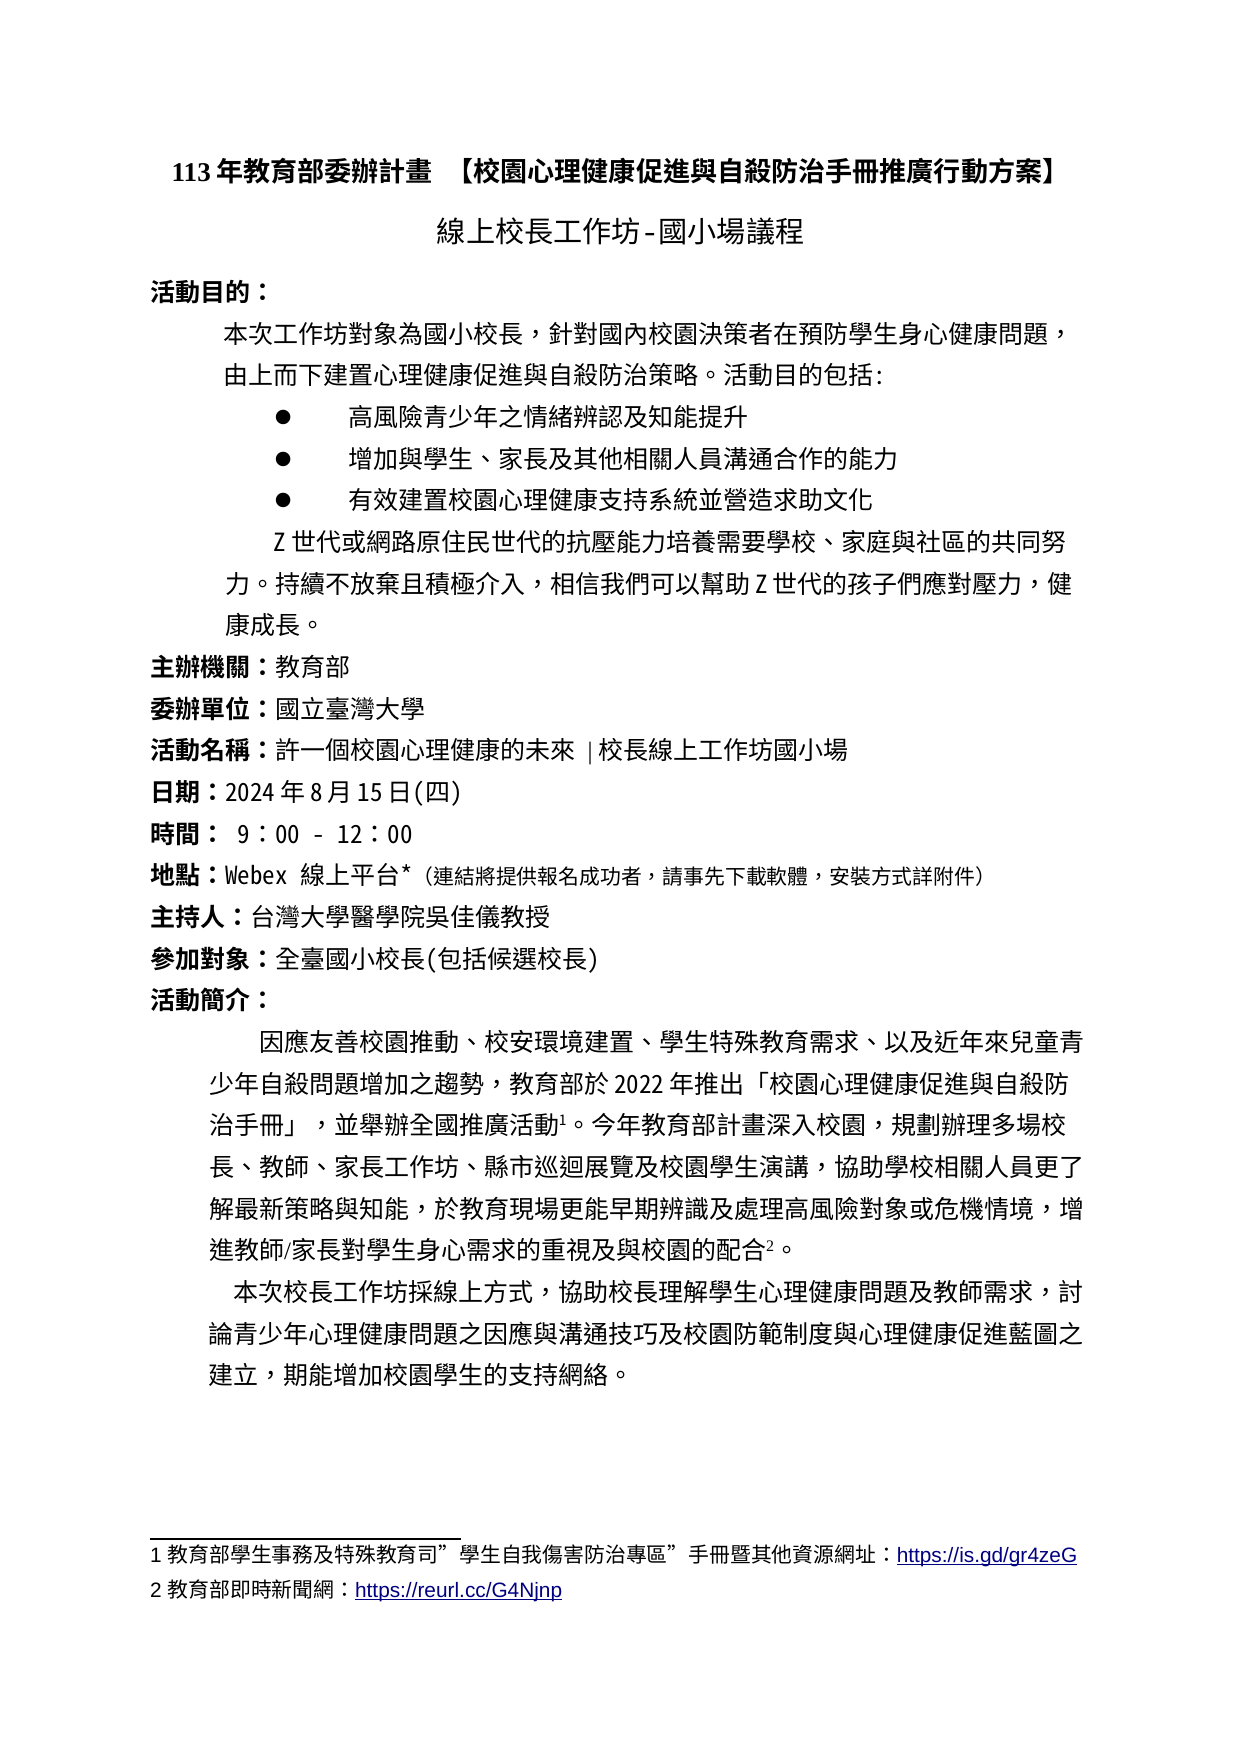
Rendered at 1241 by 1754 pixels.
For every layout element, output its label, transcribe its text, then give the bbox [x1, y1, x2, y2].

text 地點：Webex 線上平台*（連結將提供報名成功者，請事先下載軟體，安裝方式詳附件） [150, 856, 1091, 892]
text 因應友善校園推動、校安環境建置、學生特殊教育需求、以及近年來兒童青少年自殺問題增加之趨勢，教育部於2022年推出「校園心理健康促進與自殺防治手冊」，並舉辦全國推廣活動。今年教育部計畫深入校園，規劃辦理多場校長、教師、家長工作坊、縣市巡迴展覽及校園學生演講，協助學校相關人員更了解最新策略與知能，於教育現場更能早期辨識及處理高風險對象或危機情境，增進教師/家長對學生身心需求的重視及與校園的配合。 [209, 1022, 1091, 1267]
list 有效建置校園心理健康支持系統並營造求助文化 [274, 481, 1091, 517]
list 增加與學生、家長及其他相關人員溝通合作的能力 [274, 439, 1091, 475]
text 本次工作坊對象為國小校長，針對國內校園決策者在預防學生身心健康問題，由上而下建置心理健康促進與自殺防治策略。活動目的包括: [224, 314, 1091, 392]
text 日期：2024年8月15日(四) [150, 772, 1091, 809]
text Z世代或網路原住民世代的抗壓能力培養需要學校、家庭與社區的共同努力。持續不放棄且積極介入，相信我們可以幫助Z世代的孩子們應對壓力，健康成長。 [225, 522, 1091, 642]
text 活動目的： [150, 272, 1091, 309]
text 委辦單位：國立臺灣大學 [150, 689, 1091, 725]
text 教育部即時新聞網：https://reurl.cc/G4Njnp [150, 1573, 1091, 1603]
text 教育部學生事務及特殊教育司”學生自我傷害防治專區”手冊暨其他資源網址：https://is.gd/gr4zeG [150, 1539, 1091, 1569]
text 時間： 9：00 - 12：00 [150, 814, 1091, 850]
text 主辦機關：教育部 [150, 647, 1091, 684]
text 113年教育部委辦計畫 【校園心理健康促進與自殺防治手冊推廣行動方案】 [150, 150, 1091, 189]
list 高風險青少年之情緒辨認及知能提升 [274, 397, 1091, 434]
text 線上校長工作坊-國小場議程 [150, 209, 1091, 251]
text 本次校長工作坊採線上方式，協助校長理解學生心理健康問題及教師需求，討論青少年心理健康問題之因應與溝通技巧及校園防範制度與心理健康促進藍圖之建立，期能增加校園學生的支持網絡。 [209, 1272, 1091, 1392]
text 活動名稱：許一個校園心理健康的未來 | 校長線上工作坊國小場 [150, 731, 1091, 767]
text 主持人：台灣大學醫學院吳佳儀教授 參加對象：全臺國小校長(包括候選校長) [150, 897, 1091, 975]
text 活動簡介： [150, 981, 1091, 1017]
